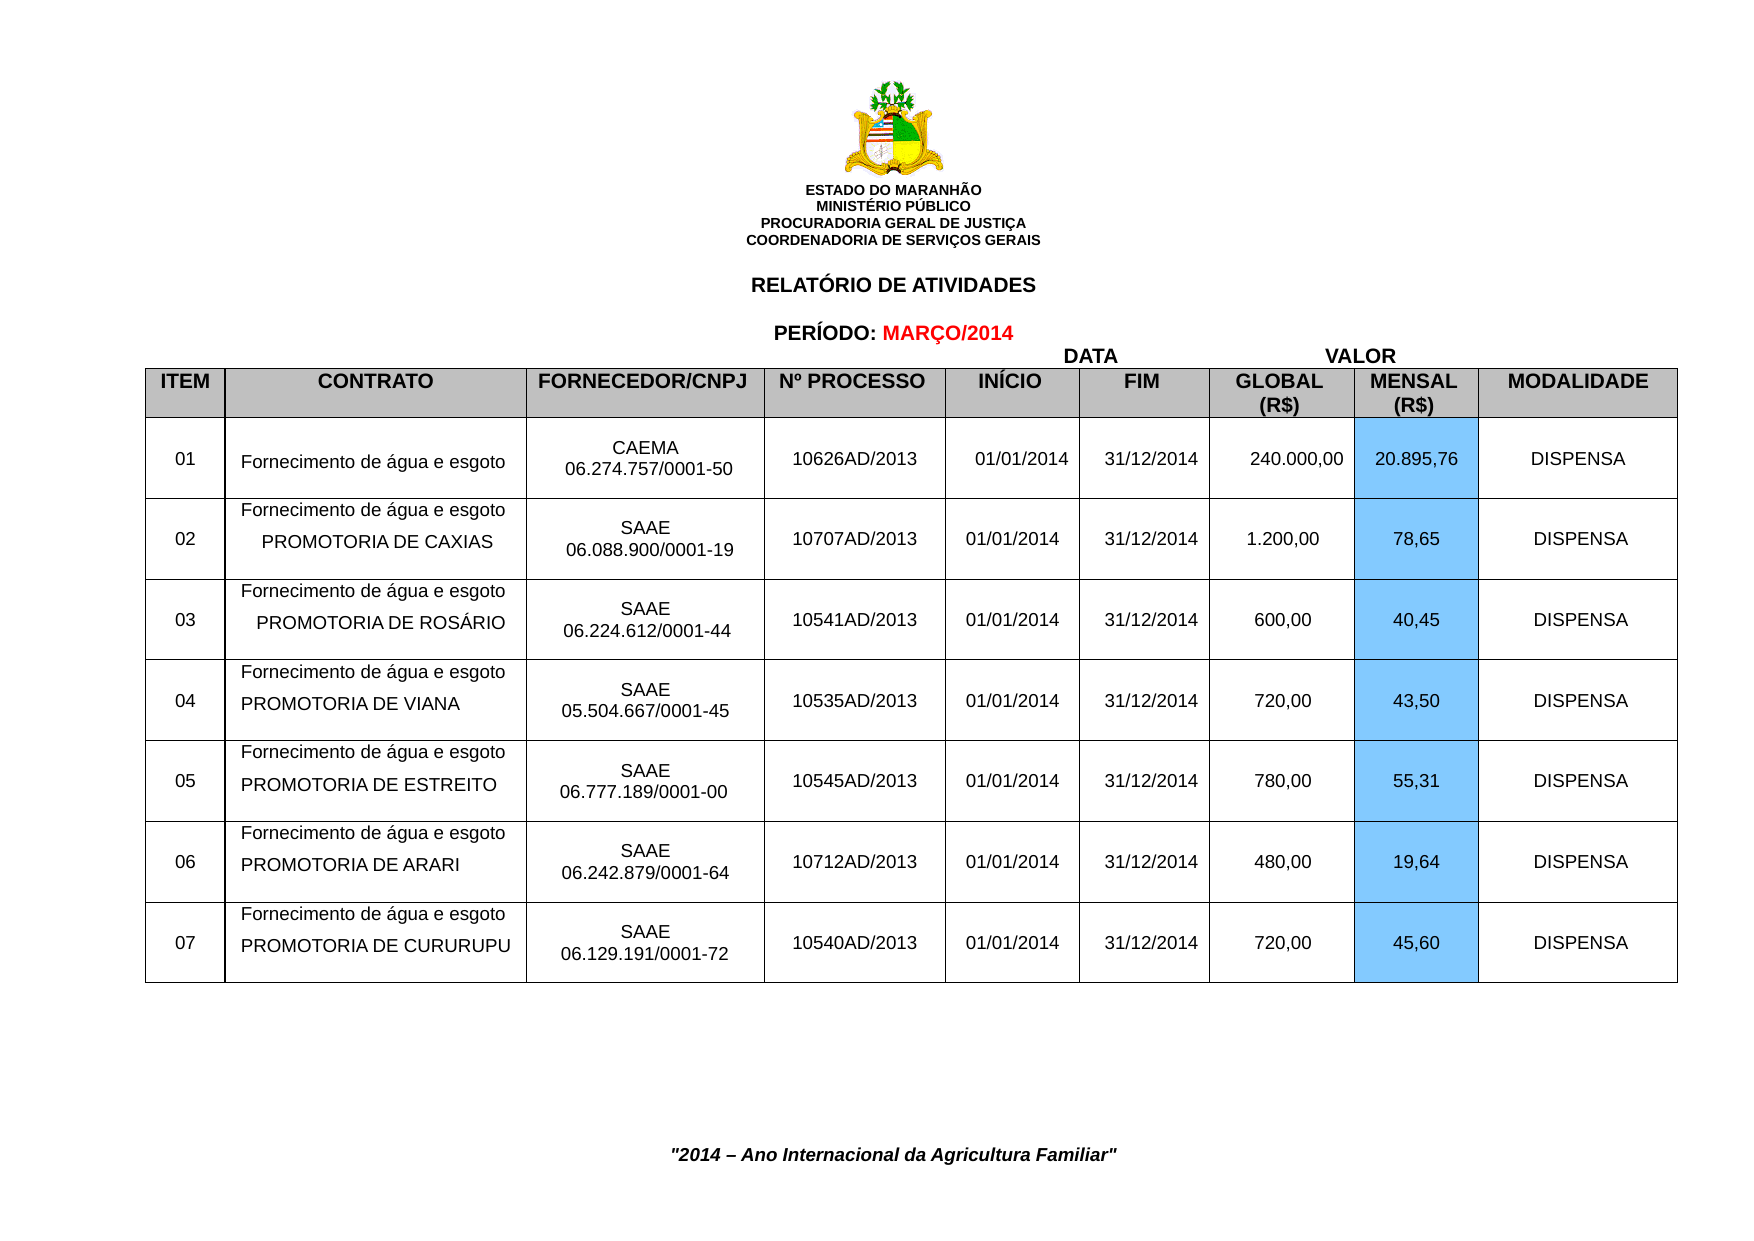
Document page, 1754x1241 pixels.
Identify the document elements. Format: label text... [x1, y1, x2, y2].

table_cell Fornecimento de água e esgoto PROMOTORIA DE CAXIAS [226, 499, 526, 579]
table_cell 31/12/2014 [1080, 822, 1209, 902]
text RELATÓRIO DE ATIVIDADES [148, 272, 1639, 296]
table_cell 31/12/2014 [1080, 580, 1209, 659]
table_cell DISPENSA [1479, 741, 1677, 821]
table_cell DISPENSA [1479, 418, 1677, 498]
table_header ITEM [146, 369, 224, 417]
table_cell Fornecimento de água e esgoto PROMOTORIA DE ESTREITO [226, 741, 526, 821]
table_cell 31/12/2014 [1080, 499, 1209, 579]
table_cell DISPENSA [1479, 580, 1677, 659]
table_cell CAEMA 06.274.757/0001-50 [527, 418, 764, 498]
table_cell 10540AD/2013 [765, 903, 945, 982]
table_cell 10626AD/2013 [765, 418, 945, 498]
table_cell SAAE 06.129.191/0001-72 [527, 903, 764, 982]
table_cell 240.000,00 [1210, 418, 1354, 498]
table_header FORNECEDOR/CNPJ [527, 369, 764, 417]
table_cell Fornecimento de água e esgoto PROMOTORIA DE VIANA [226, 660, 526, 740]
table_cell 06 [146, 822, 224, 902]
table_cell 19,64 [1355, 822, 1478, 902]
table_cell 07 [146, 903, 224, 982]
table_cell Fornecimento de água e esgoto PROMOTORIA DE ARARI [226, 822, 526, 902]
table_cell 10535AD/2013 [765, 660, 945, 740]
table_cell 780,00 [1210, 741, 1354, 821]
table_header INÍCIO [946, 369, 1079, 417]
table_cell 1.200,00 [1210, 499, 1354, 579]
table_cell 480,00 [1210, 822, 1354, 902]
table_cell 600,00 [1210, 580, 1354, 659]
table_cell 01/01/2014 [946, 822, 1079, 902]
table_cell 31/12/2014 [1080, 903, 1209, 982]
table_cell 01/01/2014 [946, 418, 1079, 498]
table_cell 02 [146, 499, 224, 579]
table_cell Fornecimento de água e esgoto [226, 418, 526, 498]
table_cell 78,65 [1355, 499, 1478, 579]
table_cell 01/01/2014 [946, 741, 1079, 821]
table_cell 31/12/2014 [1080, 660, 1209, 740]
table_cell SAAE 06.242.879/0001-64 [527, 822, 764, 902]
table_cell 10541AD/2013 [765, 580, 945, 659]
table_cell DISPENSA [1479, 660, 1677, 740]
table_cell SAAE 06.224.612/0001-44 [527, 580, 764, 659]
table_header CONTRATO [226, 369, 526, 417]
table_cell 01/01/2014 [946, 660, 1079, 740]
table_cell 10545AD/2013 [765, 741, 945, 821]
table_cell 55,31 [1355, 741, 1478, 821]
table_cell 40,45 [1355, 580, 1478, 659]
table_cell DISPENSA [1479, 903, 1677, 982]
table_header MENSAL (R$) [1355, 369, 1478, 417]
table_cell SAAE 06.777.189/0001-00 [527, 741, 764, 821]
table_cell 03 [146, 580, 224, 659]
table_header MODALIDADE [1479, 369, 1677, 417]
table_header FIM [1080, 369, 1209, 417]
picture [839, 75, 948, 182]
table_cell 45,60 [1355, 903, 1478, 982]
text DATA VALOR [148, 344, 1639, 368]
table_cell 04 [146, 660, 224, 740]
table_cell 20.895,76 [1355, 418, 1478, 498]
table_cell Fornecimento de água e esgoto PROMOTORIA DE ROSÁRIO [226, 580, 526, 659]
text PERÍODO: MARÇO/2014 [148, 320, 1639, 344]
table_cell 10712AD/2013 [765, 822, 945, 902]
table_cell 720,00 [1210, 903, 1354, 982]
table_cell Fornecimento de água e esgoto PROMOTORIA DE CURURUPU [226, 903, 526, 982]
table_cell 10707AD/2013 [765, 499, 945, 579]
table_cell DISPENSA [1479, 499, 1677, 579]
table_cell SAAE 06.088.900/0001-19 [527, 499, 764, 579]
table_header Nº PROCESSO [765, 369, 945, 417]
table_cell 43,50 [1355, 660, 1478, 740]
table_cell SAAE 05.504.667/0001-45 [527, 660, 764, 740]
table_cell 05 [146, 741, 224, 821]
table_cell 01/01/2014 [946, 499, 1079, 579]
table_cell DISPENSA [1479, 822, 1677, 902]
table_cell 31/12/2014 [1080, 741, 1209, 821]
table_cell 31/12/2014 [1080, 418, 1209, 498]
table_cell 01/01/2014 [946, 580, 1079, 659]
table_cell 01 [146, 418, 224, 498]
table_header GLOBAL (R$) [1210, 369, 1354, 417]
table_cell 01/01/2014 [946, 903, 1079, 982]
table_cell 720,00 [1210, 660, 1354, 740]
